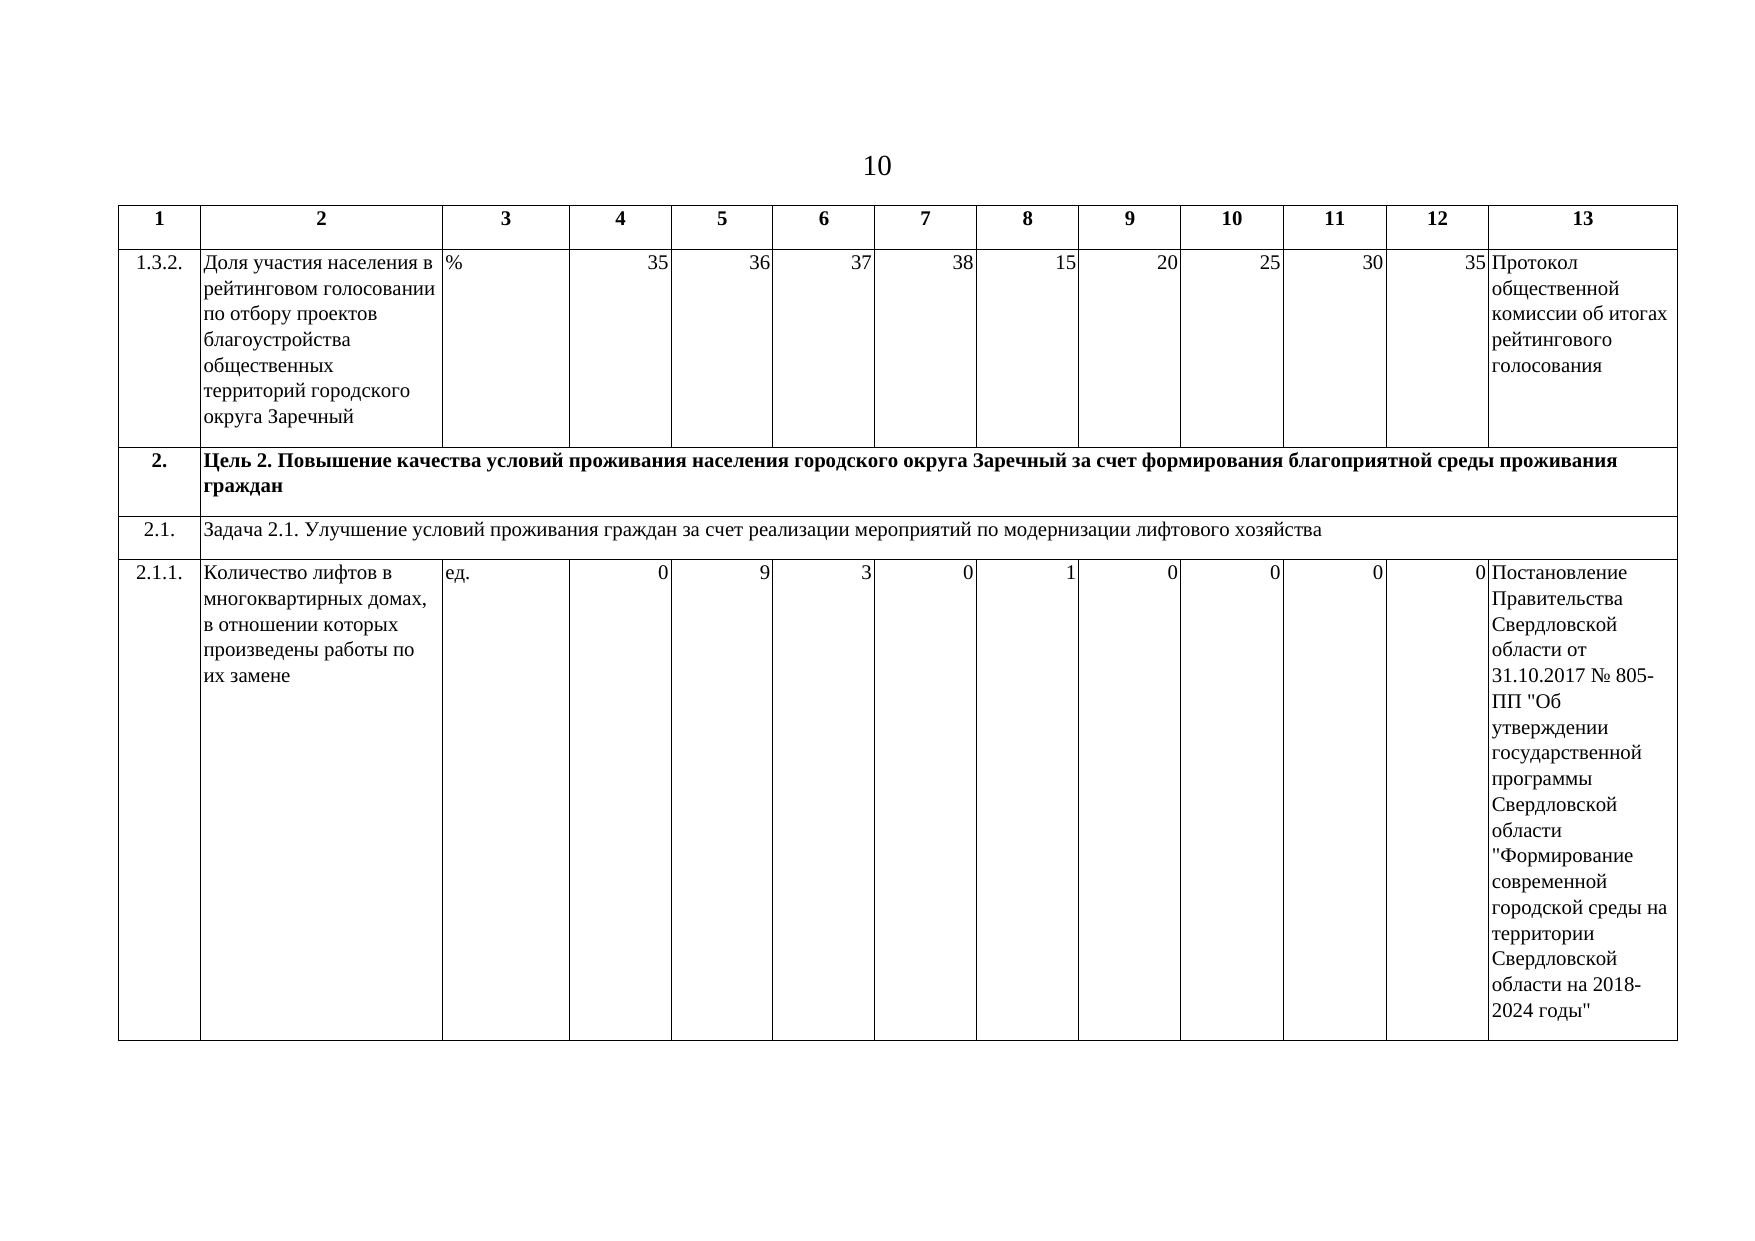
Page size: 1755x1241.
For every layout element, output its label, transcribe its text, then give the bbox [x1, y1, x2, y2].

table_cell 0 [1284, 560, 1386, 1040]
table_cell 30 [1284, 250, 1386, 447]
table_cell 2.1.1. [119, 560, 200, 1040]
table_header 7 [875, 206, 976, 249]
table_cell 1.3.2. [119, 250, 200, 447]
table_cell Постановление Правительства Свердловской области от 31.10.2017 № 805-ПП "Об утверждении государственной программы Свердловской области "Формирование современной городской среды на территории Свердловской области на 2018-2024 годы" [1489, 560, 1677, 1040]
table_cell Цель 2. Повышение качества условий проживания населения городского округа Заречный за счет формирования благоприятной среды проживания граждан [201, 448, 1677, 516]
table_cell Доля участия населения в рейтинговом голосовании по отбору проектов благоустройства общественных территорий городского округа Заречный [201, 250, 442, 447]
table_cell % [443, 250, 569, 447]
table_cell 37 [773, 250, 874, 447]
table_header 9 [1079, 206, 1180, 249]
table_header 10 [1181, 206, 1283, 249]
table_header 1 [119, 206, 200, 249]
table_header 4 [570, 206, 671, 249]
table_cell Протокол общественной комиссии об итогах рейтингового голосования [1489, 250, 1677, 447]
table_cell ед. [443, 560, 569, 1040]
table_cell 38 [875, 250, 976, 447]
table_cell 35 [1387, 250, 1488, 447]
table_cell 3 [773, 560, 874, 1040]
table_cell 0 [1181, 560, 1283, 1040]
table_cell 0 [1387, 560, 1488, 1040]
table_cell 35 [570, 250, 671, 447]
table_header 11 [1284, 206, 1386, 249]
table_cell 1 [977, 560, 1078, 1040]
table_header 5 [672, 206, 772, 249]
table_cell 0 [875, 560, 976, 1040]
table_header 3 [443, 206, 569, 249]
table_cell 0 [1079, 560, 1180, 1040]
table_cell Количество лифтов в многоквартирных домах, в отношении которых произведены работы по их замене [201, 560, 442, 1040]
table_cell 36 [672, 250, 772, 447]
table_cell 25 [1181, 250, 1283, 447]
table_cell 9 [672, 560, 772, 1040]
table_header 8 [977, 206, 1078, 249]
table_header 6 [773, 206, 874, 249]
table_header 13 [1489, 206, 1677, 249]
table_cell 0 [570, 560, 671, 1040]
table_cell 15 [977, 250, 1078, 447]
table_cell Задача 2.1. Улучшение условий проживания граждан за счет реализации мероприятий по модернизации лифтового хозяйства [201, 517, 1677, 559]
table_cell 2.1. [119, 517, 200, 559]
table_cell 2. [119, 448, 200, 516]
table_header 12 [1387, 206, 1488, 249]
table_header 2 [201, 206, 442, 249]
table_cell 20 [1079, 250, 1180, 447]
